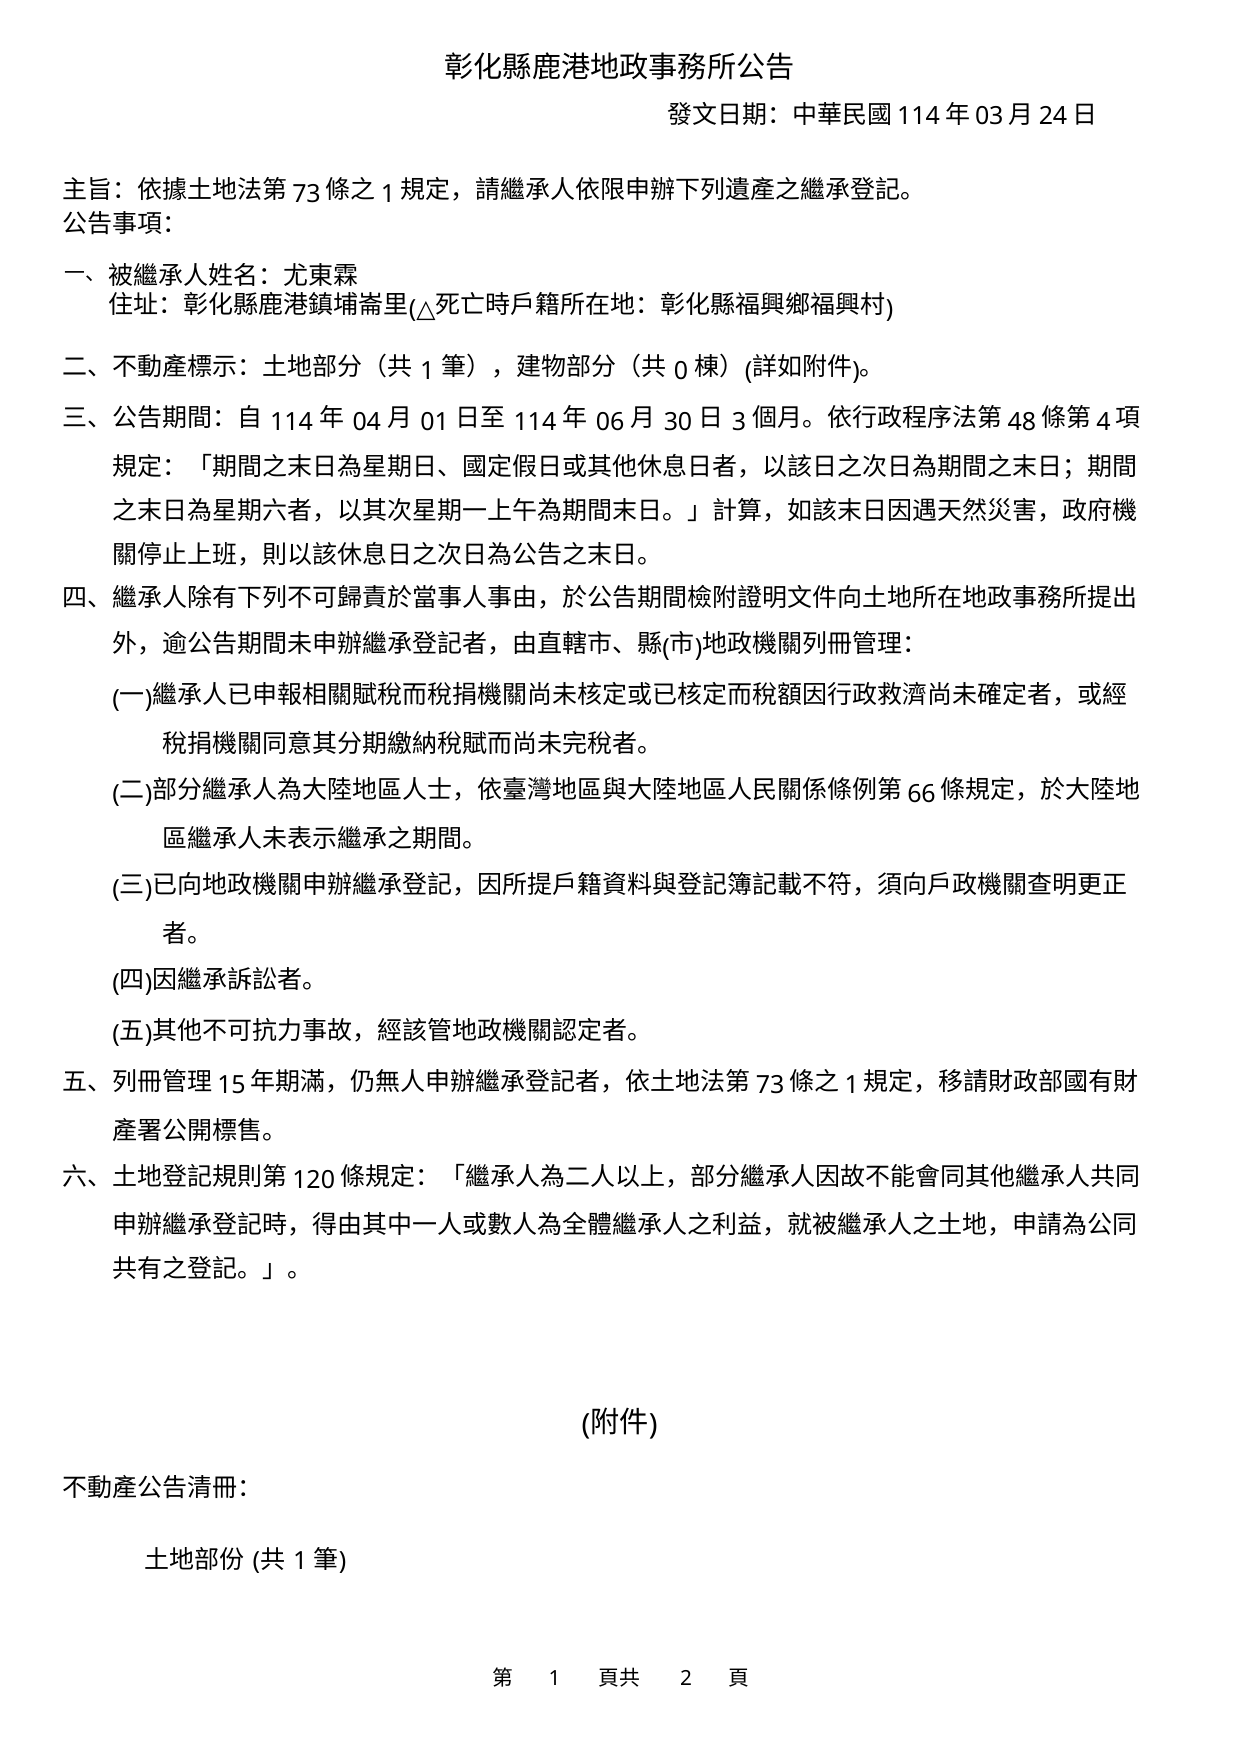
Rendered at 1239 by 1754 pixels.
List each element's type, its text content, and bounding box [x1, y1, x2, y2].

table_cell 二、不動產標示：土地部分（共 1 筆），建物部分（共 0 棟）(詳如附件)。 三、公告期間：自 114 年 04 月 01 日至 114 年 06 月 30 日 3 個月。依行政程序法第48條第4項 規定：「期間之末日為星期日、國定假日或其他休息日者，以該日之次日為期間之末日；期間 之末日為星期六者，以其次星期一上午為期間末日。」計算，如該末日因遇天然災害，政府機 關停止上班，則以該休息日之次日為公告之末日。 四、繼承人除有下列不可歸責於當事人事由，於公告期間檢附證明文件向土地所在地政事務所提出 外，逾公告期間未申辦繼承登記者，由直轄市、縣(市)地政機關列冊管理： (一)繼承人已申報相關賦稅而稅捐機關尚未核定或已核定而稅額因行政救濟尚未確定者，或經 稅捐機關同意其分期繳納稅賦而尚未完稅者。 (二)部分繼承人為大陸地區人士，依臺灣地區與大陸地區人民關係條例第66條規定，於大陸地 區繼承人未表示繼承之期間。 (三)已向地政機關申辦繼承登記，因所提戶籍資料與登記簿記載不符，須向戶政機關查明更正 者。 (四)因繼承訴訟者。 (五)其他不可抗力事故，經該管地政機關認定者。 五、列冊管理15年期滿，仍無人申辦繼承登記者，依土地法第73條之1規定，移請財政部國有財 產署公開標售。 六、土地登記規則第120條規定：「繼承人為二人以上，部分繼承人因故不能會同其他繼承人共同 申辦繼承登記時，得由其中一人或數人為全體繼承人之利益，就被繼承人之土地，申請為公同 共有之登記。」。 [62, 353, 1177, 1352]
table_cell [1177, 95, 1239, 135]
table_header [0, 0, 62, 41]
table_cell [483, 95, 523, 135]
table_cell [1177, 176, 1239, 216]
table_cell [667, 1598, 718, 1657]
table_cell [523, 135, 585, 176]
table_cell (附件) [62, 1392, 1177, 1453]
table_cell [1177, 216, 1239, 261]
table_cell [523, 1598, 585, 1657]
table_cell [109, 1658, 482, 1698]
table_cell 被繼承人姓名：尤東霖 住址：彰化縣鹿港鎮埔崙里(△死亡時戶籍所在地：彰化縣福興鄉福興村) [109, 261, 1177, 353]
table_header [1177, 0, 1239, 41]
table_cell 頁 [718, 1658, 759, 1698]
table_cell [0, 1454, 62, 1526]
table_cell [62, 1598, 109, 1657]
table_cell 土地部份 (共 1 筆) [62, 1526, 1177, 1597]
table_cell [585, 135, 653, 176]
table_cell [109, 135, 482, 176]
table_header [718, 0, 759, 41]
table_cell [0, 216, 62, 261]
table_cell [62, 135, 109, 176]
table_cell [759, 135, 1177, 176]
table_cell [0, 176, 62, 216]
table_cell [109, 95, 482, 135]
table_cell [0, 312, 62, 353]
table_cell [759, 1352, 1177, 1392]
table_cell [0, 41, 62, 94]
table_cell 1 [523, 1658, 585, 1698]
table_cell [62, 312, 109, 353]
table_cell [0, 1526, 62, 1597]
table_cell [585, 95, 653, 135]
table_cell [653, 1598, 667, 1657]
table_cell [1177, 1392, 1239, 1453]
table_cell [0, 135, 62, 176]
table_cell [0, 1658, 62, 1698]
table_cell [483, 135, 523, 176]
table_cell [1177, 353, 1239, 1352]
table_cell [62, 1352, 109, 1392]
table_header [653, 0, 667, 41]
table_cell [667, 1352, 718, 1392]
table_cell 頁共 [585, 1658, 653, 1698]
table_header [109, 0, 482, 41]
table_cell [1177, 1352, 1239, 1392]
table_cell [62, 95, 109, 135]
table_cell [1177, 1526, 1239, 1597]
table_header [523, 0, 585, 41]
table_cell [667, 135, 718, 176]
table_cell [653, 95, 667, 135]
table_cell [0, 95, 62, 135]
table_cell [109, 1598, 482, 1657]
table_cell [109, 1352, 482, 1392]
table_header [62, 0, 109, 41]
table_cell [0, 1392, 62, 1453]
table_cell [523, 95, 585, 135]
table_cell 第 [483, 1658, 523, 1698]
table_cell [483, 1352, 523, 1392]
table_cell 主旨：依據土地法第73條之1規定，請繼承人依限申辦下列遺產之繼承登記。 公告事項： [62, 176, 1177, 261]
table_cell [718, 1598, 759, 1657]
table_cell 2 [653, 1658, 718, 1698]
table_cell [1177, 1598, 1239, 1657]
table_cell 不動產公告清冊： [62, 1454, 1177, 1526]
table_cell [1177, 1658, 1239, 1698]
table_cell [62, 1658, 109, 1698]
table_cell [1177, 41, 1239, 94]
table_cell [0, 261, 62, 312]
table_header [585, 0, 653, 41]
table_cell 彰化縣鹿港地政事務所公告 [62, 41, 1177, 94]
table_cell 一、 [62, 261, 109, 312]
table_cell [0, 1598, 62, 1657]
table_cell [585, 1352, 653, 1392]
table_cell [585, 1598, 653, 1657]
table_cell [1177, 312, 1239, 353]
table_cell 發文日期：中華民國114年03月24日 [667, 95, 1177, 135]
table_cell [523, 1352, 585, 1392]
table_cell [718, 1352, 759, 1392]
table_cell [653, 1352, 667, 1392]
table_cell [653, 135, 667, 176]
table_cell [1177, 135, 1239, 176]
table_cell [1177, 1454, 1239, 1526]
table_cell [0, 353, 62, 1352]
table_cell [718, 135, 759, 176]
table_cell [759, 1658, 1177, 1698]
table_header [667, 0, 718, 41]
table_cell [483, 1598, 523, 1657]
table_header [483, 0, 523, 41]
table_cell [1177, 261, 1239, 312]
table_cell [0, 1352, 62, 1392]
table_cell [759, 1598, 1177, 1657]
table_header [759, 0, 1177, 41]
